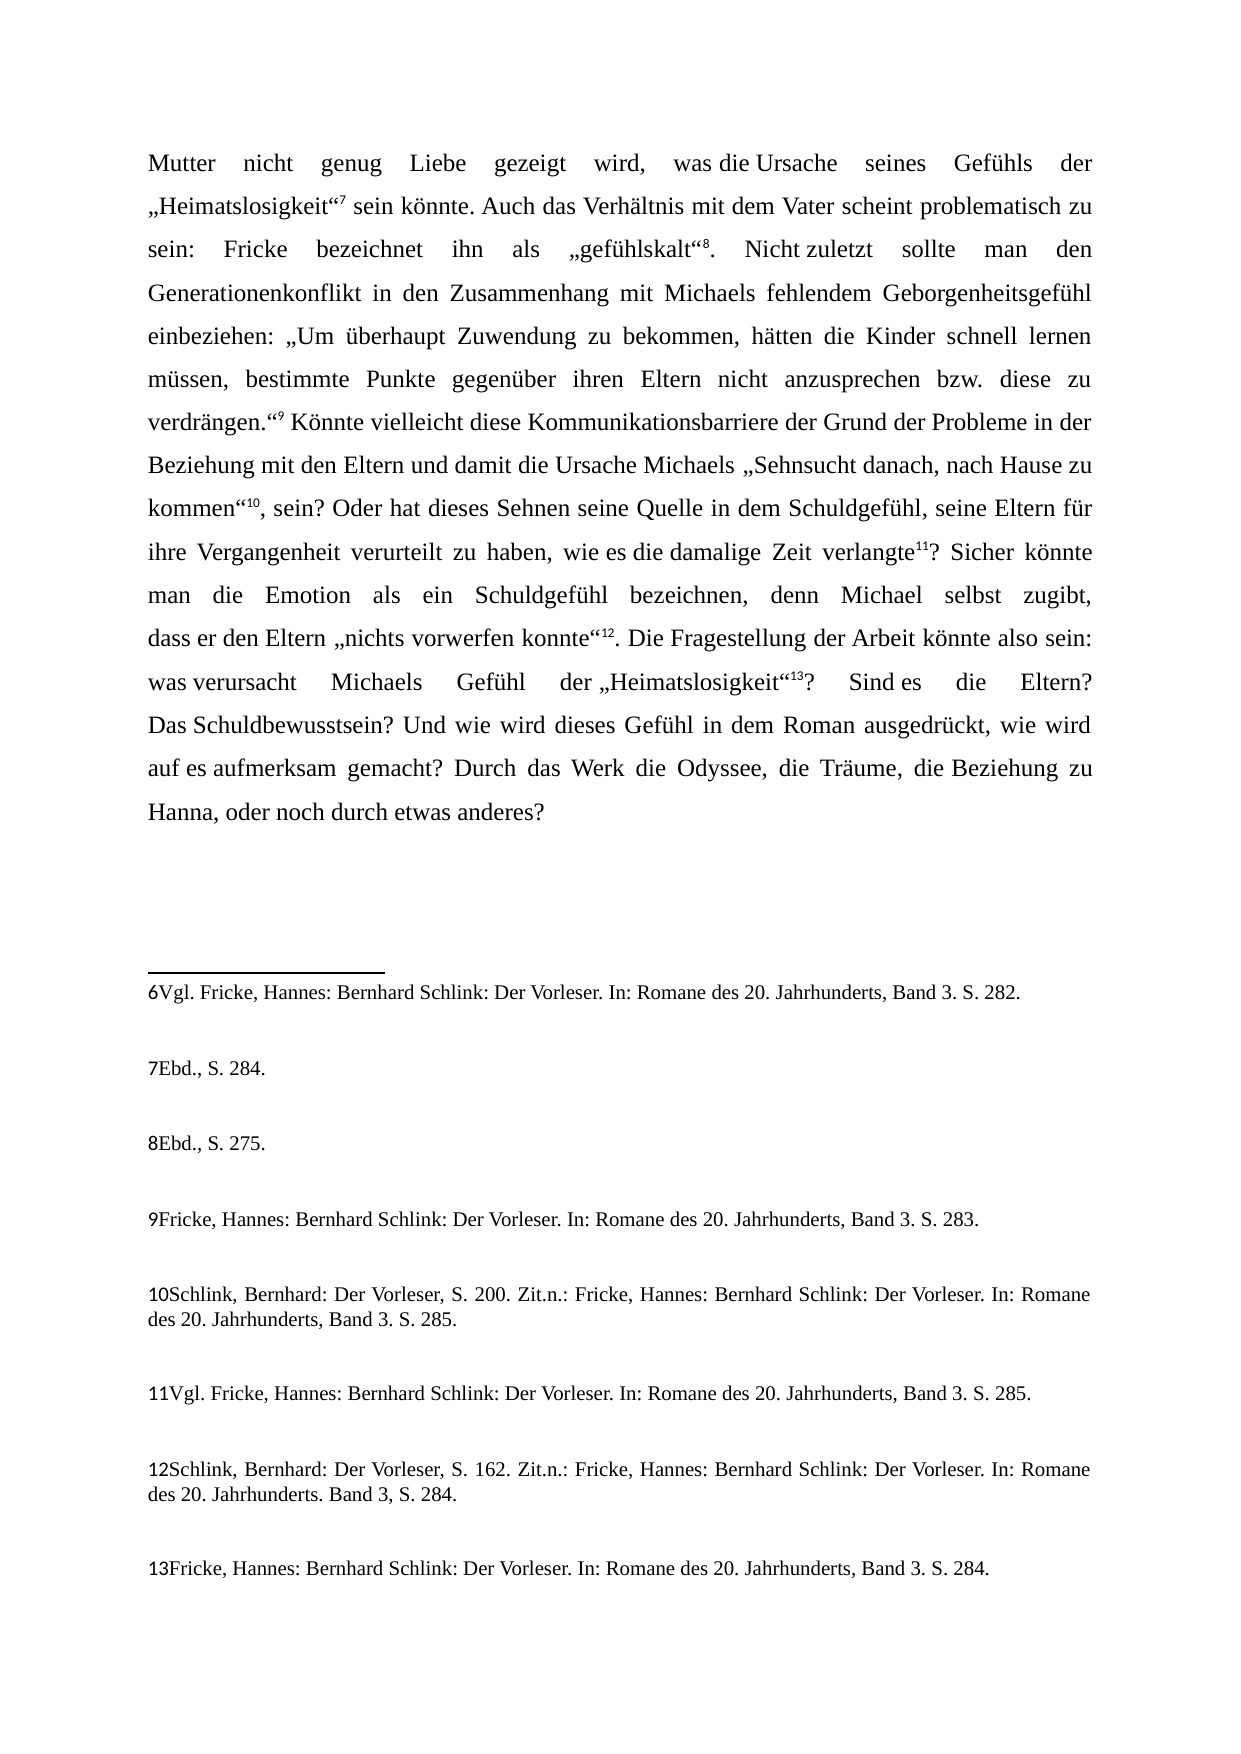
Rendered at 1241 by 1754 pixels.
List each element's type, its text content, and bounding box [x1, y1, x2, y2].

text Vgl. Fricke, Hannes: Bernhard Schlink: Der Vorleser. In: Romane des 20. Jahrhunderts, Band 3. S. 285. [148, 1381, 1093, 1406]
text Ebd., S. 284. [148, 1055, 1093, 1080]
text Schlink, Bernhard: Der Vorleser, S. 162. Zit.n.: Fricke, Hannes: Bernhard Schlink: Der Vorleser. In: Romane des 20. Jahrhunderts. Band 3, S. 284. [148, 1456, 1093, 1506]
text Fricke, Hannes: Bernhard Schlink: Der Vorleser. In: Romane des 20. Jahrhunderts, Band 3. S. 284. [148, 1556, 1093, 1581]
text Vgl. Fricke, Hannes: Bernhard Schlink: Der Vorleser. In: Romane des 20. Jahrhunderts, Band 3. S. 282. [148, 979, 1093, 1005]
text Schlink, Bernhard: Der Vorleser, S. 200. Zit.n.: Fricke, Hannes: Bernhard Schlink: Der Vorleser. In: Romane des 20. Jahrhunderts, Band 3. S. 285. [148, 1281, 1093, 1331]
text Mutter nicht genug Liebe gezeigt wird, was die Ursache seines Gefühls der „Heimatslosigkeit“ sein könnte. Auch das Verhältnis mit dem Vater scheint problematisch zu sein: Fricke bezeichnet ihn als „gefühlskalt“. Nicht zuletzt sollte man den Generationenkonflikt in den Zusammenhang mit Michaels fehlendem Geborgenheitsgefühl einbeziehen: „Um überhaupt Zuwendung zu bekommen, hätten die Kinder schnell lernen müssen, bestimmte Punkte gegenüber ihren Eltern nicht anzusprechen bzw. diese zu verdrängen.“ Könnte vielleicht diese Kommunikationsbarriere der Grund der Probleme in der Beziehung mit den Eltern und damit die Ursache Michaels „Sehnsucht danach, nach Hause zu kommen“, sein? Oder hat dieses Sehnen seine Quelle in dem Schuldgefühl, seine Eltern für ihre Vergangenheit verurteilt zu haben, wie es die damalige Zeit verlangte? Sicher könnte man die Emotion als ein Schuldgefühl bezeichnen, denn Michael selbst zugibt, dass er den Eltern „nichts vorwerfen konnte“. Die Fragestellung der Arbeit könnte also sein: was verursacht Michaels Gefühl der „Heimatslosigkeit“? Sind es die Eltern? Das Schuldbewusstsein? Und wie wird dieses Gefühl in dem Roman ausgedrückt, wie wird auf es aufmerksam gemacht? Durch das Werk die Odyssee, die Träume, die Beziehung zu Hanna, oder noch durch etwas anderes? [148, 148, 1093, 825]
text Fricke, Hannes: Bernhard Schlink: Der Vorleser. In: Romane des 20. Jahrhunderts, Band 3. S. 283. [148, 1206, 1093, 1231]
text Ebd., S. 275. [148, 1130, 1093, 1156]
